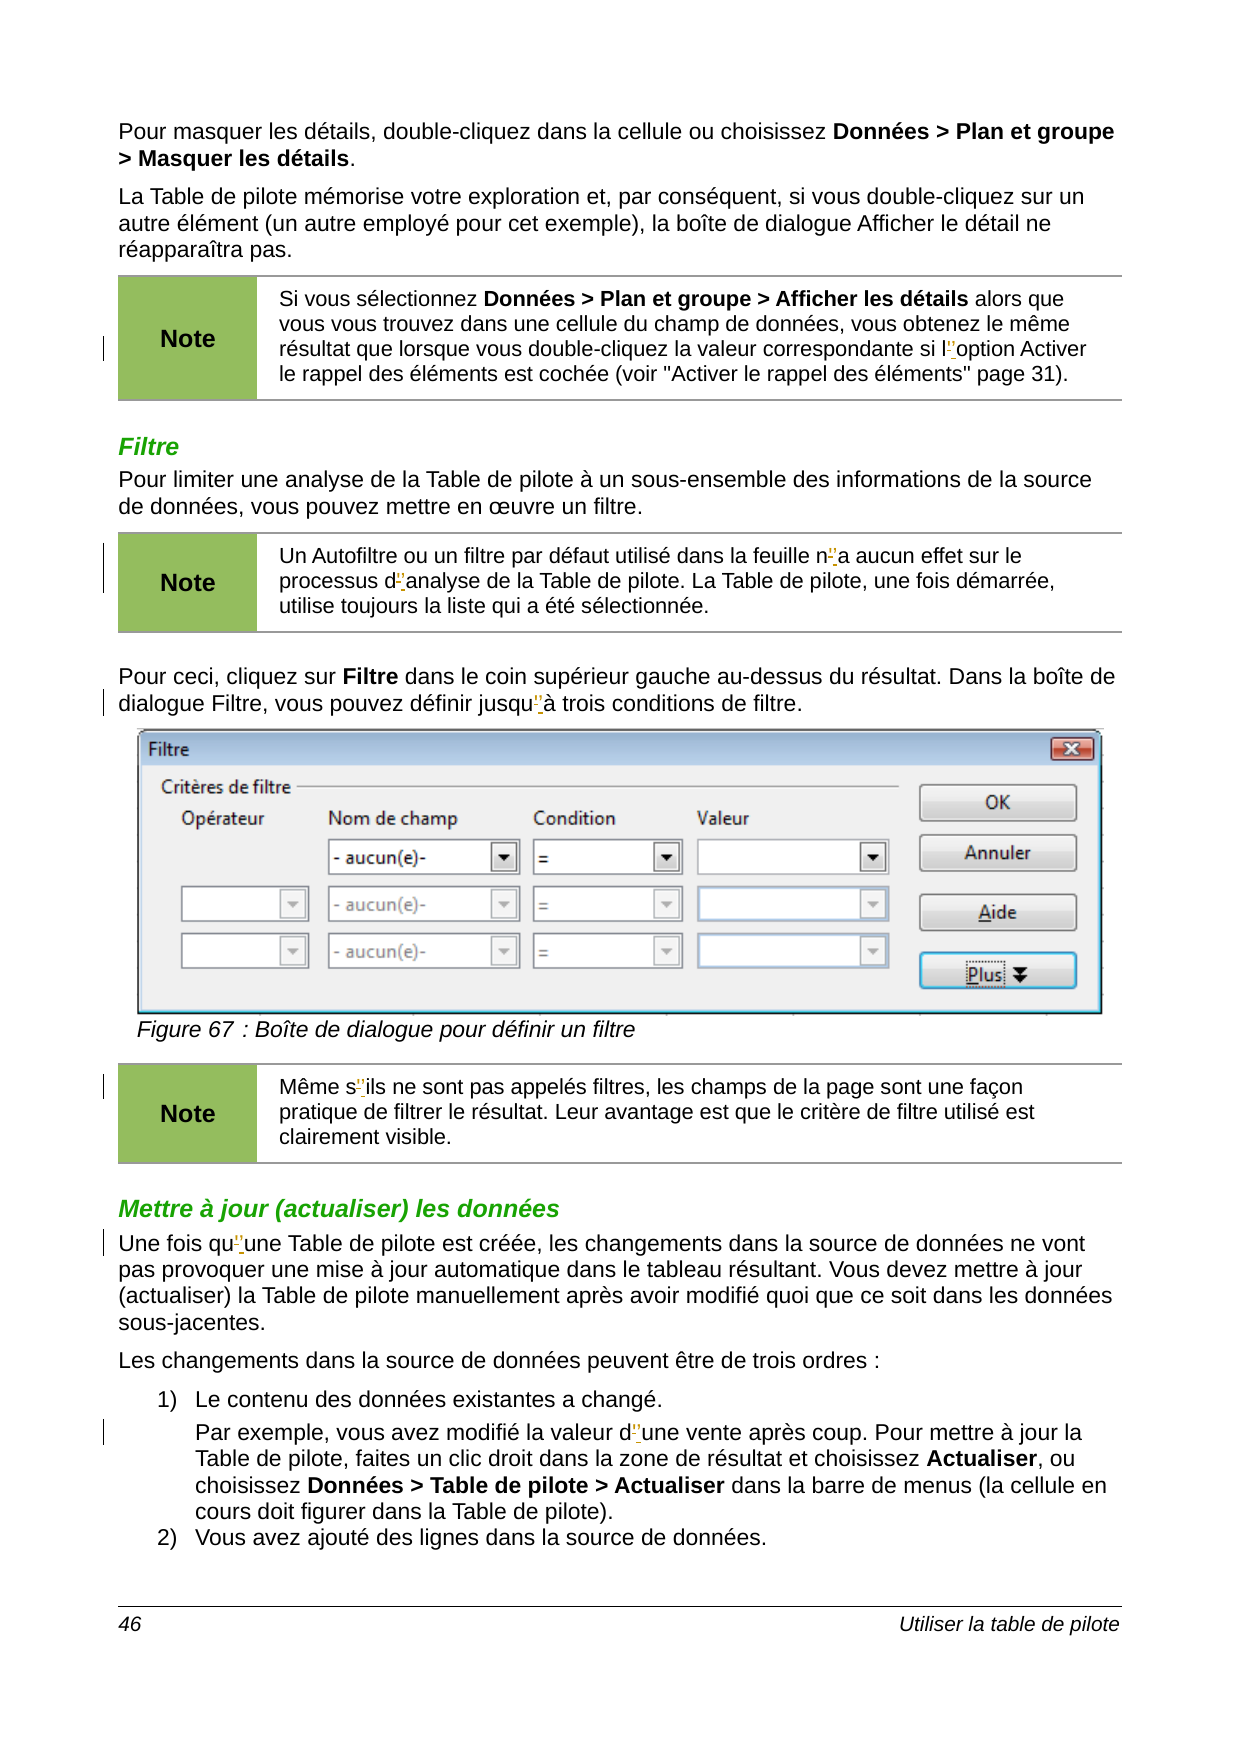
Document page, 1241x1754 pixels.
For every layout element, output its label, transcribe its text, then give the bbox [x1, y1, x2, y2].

table_header Note [118, 534, 257, 631]
text Les changements dans la source de données peuvent être de trois ordres : [118, 1347, 1122, 1374]
text Pour limiter une analyse de la Table de pilote à un sous-ensemble des informations de la source de données, vous pouvez mettre en œuvre un filtre. [118, 466, 1122, 519]
list Vous avez ajouté des lignes dans la source de données. [177, 1524, 1122, 1551]
table_header Un Autofiltre ou un filtre par défaut utilisé dans la feuille n’a aucun effet sur le processus d’analyse de la Table de pilote. La Table de pilote, une fois démarrée, utilise toujours la liste qui a été sélectionnée. [258, 534, 1122, 631]
table_header Même s’ils ne sont pas appelés filtres, les champs de la page sont une façon pratique de filtrer le résultat. Leur avantage est que le critère de filtre utilisé est clairement visible. [258, 1065, 1122, 1162]
subtitle Filtre [118, 431, 1122, 460]
text Pour masquer les détails, double-cliquez dans la cellule ou choisissez Données > Plan et groupe > Masquer les détails. [118, 118, 1122, 171]
text La Table de pilote mémorise votre exploration et, par conséquent, si vous double-cliquez sur un autre élément (un autre employé pour cet exemple), la boîte de dialogue Afficher le détail ne réapparaîtra pas. [118, 183, 1122, 262]
list Le contenu des données existantes a changé. [177, 1386, 1122, 1413]
text Figure 67 : Boîte de dialogue pour définir un filtre [137, 1016, 1104, 1042]
table_header Note [118, 277, 257, 399]
table_header Si vous sélectionnez Données > Plan et groupe > Afficher les détails alors que vous vous trouvez dans une cellule du champ de données, vous obtenez le même résultat que lorsque vous double-cliquez la valeur correspondante si l’option Activer le rappel des éléments est cochée (voir "Activer le rappel des éléments" page 30). [258, 277, 1122, 399]
subtitle Mettre à jour (actualiser) les données [118, 1194, 1122, 1223]
table_header Note [118, 1065, 257, 1162]
picture [136, 728, 1104, 1016]
text Pour ceci, cliquez sur Filtre dans le coin supérieur gauche au-dessus du résultat. Dans la boîte de dialogue Filtre, vous pouvez définir jusqu’à trois conditions de filtre. [118, 663, 1122, 716]
list Par exemple, vous avez modifié la valeur d’une vente après coup. Pour mettre à jour la Table de pilote, faites un clic droit dans la zone de résultat et choisissez Actualiser, ou choisissez Données > Table de pilote > Actualiser dans la barre de menus (la cellule en cours doit figurer dans la Table de pilote). [195, 1419, 1122, 1524]
text Une fois qu’une Table de pilote est créée, les changements dans la source de données ne vont pas provoquer une mise à jour automatique dans le tableau résultant. Vous devez mettre à jour (actualiser) la Table de pilote manuellement après avoir modifié quoi que ce soit dans les données sous-jacentes. [118, 1229, 1122, 1335]
